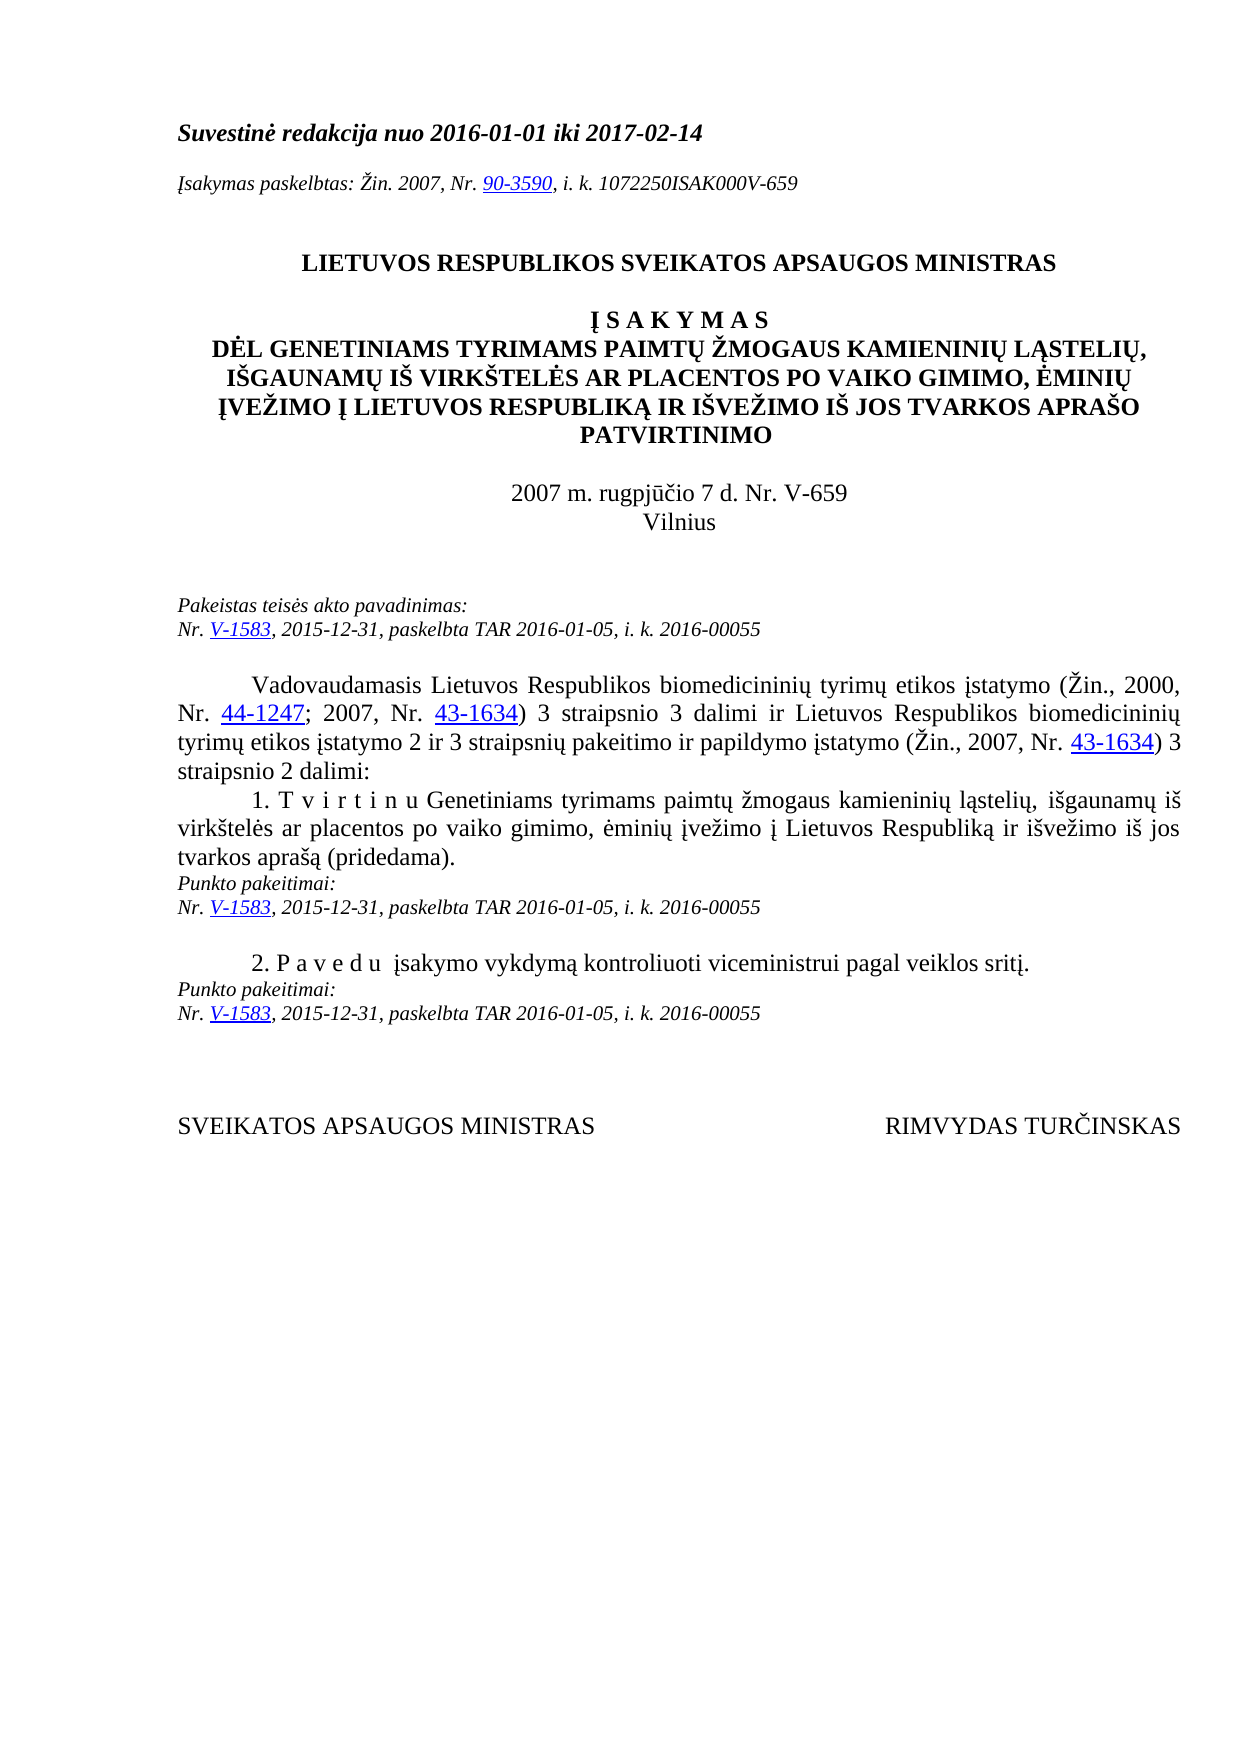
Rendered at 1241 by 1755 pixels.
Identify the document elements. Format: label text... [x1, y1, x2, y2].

text 1. T v i r t i n u Genetiniams tyrimams paimtų žmogaus kamieninių ląstelių, išgaunamų iš virkštelės ar placentos po vaiko gimimo, ėminių įvežimo į Lietuvos Respubliką ir išvežimo iš jos tvarkos aprašą (pridedama). [177, 785, 1181, 871]
text Nr. V-1583, 2015-12-31, paskelbta TAR 2016-01-05, i. k. 2016-00055 [177, 1001, 1181, 1025]
text Nr. V-1583, 2015-12-31, paskelbta TAR 2016-01-05, i. k. 2016-00055 [177, 617, 1181, 641]
text Vadovaudamasis Lietuvos Respublikos biomedicininių tyrimų etikos įstatymo (Žin., 2000, Nr. 44-1247; 2007, Nr. 43-1634) 3 straipsnio 3 dalimi ir Lietuvos Respublikos biomedicininių tyrimų etikos įstatymo 2 ir 3 straipsnių pakeitimo ir papildymo įstatymo (Žin., 2007, Nr. 43-1634) 3 straipsnio 2 dalimi: [177, 670, 1181, 785]
text SVEIKATOS APSAUGOS MINISTRAS RIMVYDAS TURČINSKAS [177, 1111, 1181, 1140]
text Į S A K Y M A S [177, 305, 1181, 334]
text Pakeistas teisės akto pavadinimas: [177, 593, 1181, 617]
text 2. P a v e d u įsakymo vykdymą kontroliuoti viceministrui pagal veiklos sritį. [177, 948, 1181, 977]
text Suvestinė redakcija nuo 2016-01-01 iki 2017-02-14 [177, 118, 1181, 147]
text Įsakymas paskelbtas: Žin. 2007, Nr. 90-3590, i. k. 1072250ISAK000V-659 [177, 171, 1181, 195]
text Punkto pakeitimai: [177, 977, 1181, 1001]
text DĖL GENETINIAMS TYRIMAMS PAIMTŲ ŽMOGAUS KAMIENINIŲ LĄSTELIŲ, IŠGAUNAMŲ IŠ VIRKŠTELĖS AR PLACENTOS PO VAIKO GIMIMO, ĖMINIŲ ĮVEŽIMO Į LIETUVOS RESPUBLIKĄ IR IŠVEŽIMO IŠ JOS TVARKOS APRAŠO PATVIRTINIMO [177, 334, 1181, 449]
text Punkto pakeitimai: [177, 871, 1181, 895]
text Nr. V-1583, 2015-12-31, paskelbta TAR 2016-01-05, i. k. 2016-00055 [177, 895, 1181, 919]
text Vilnius [177, 507, 1181, 535]
text 2007 m. rugpjūčio 7 d. Nr. V-659 [177, 478, 1181, 507]
text LIETUVOS RESPUBLIKOS SVEIKATOS APSAUGOS MINISTRAS [177, 248, 1181, 277]
